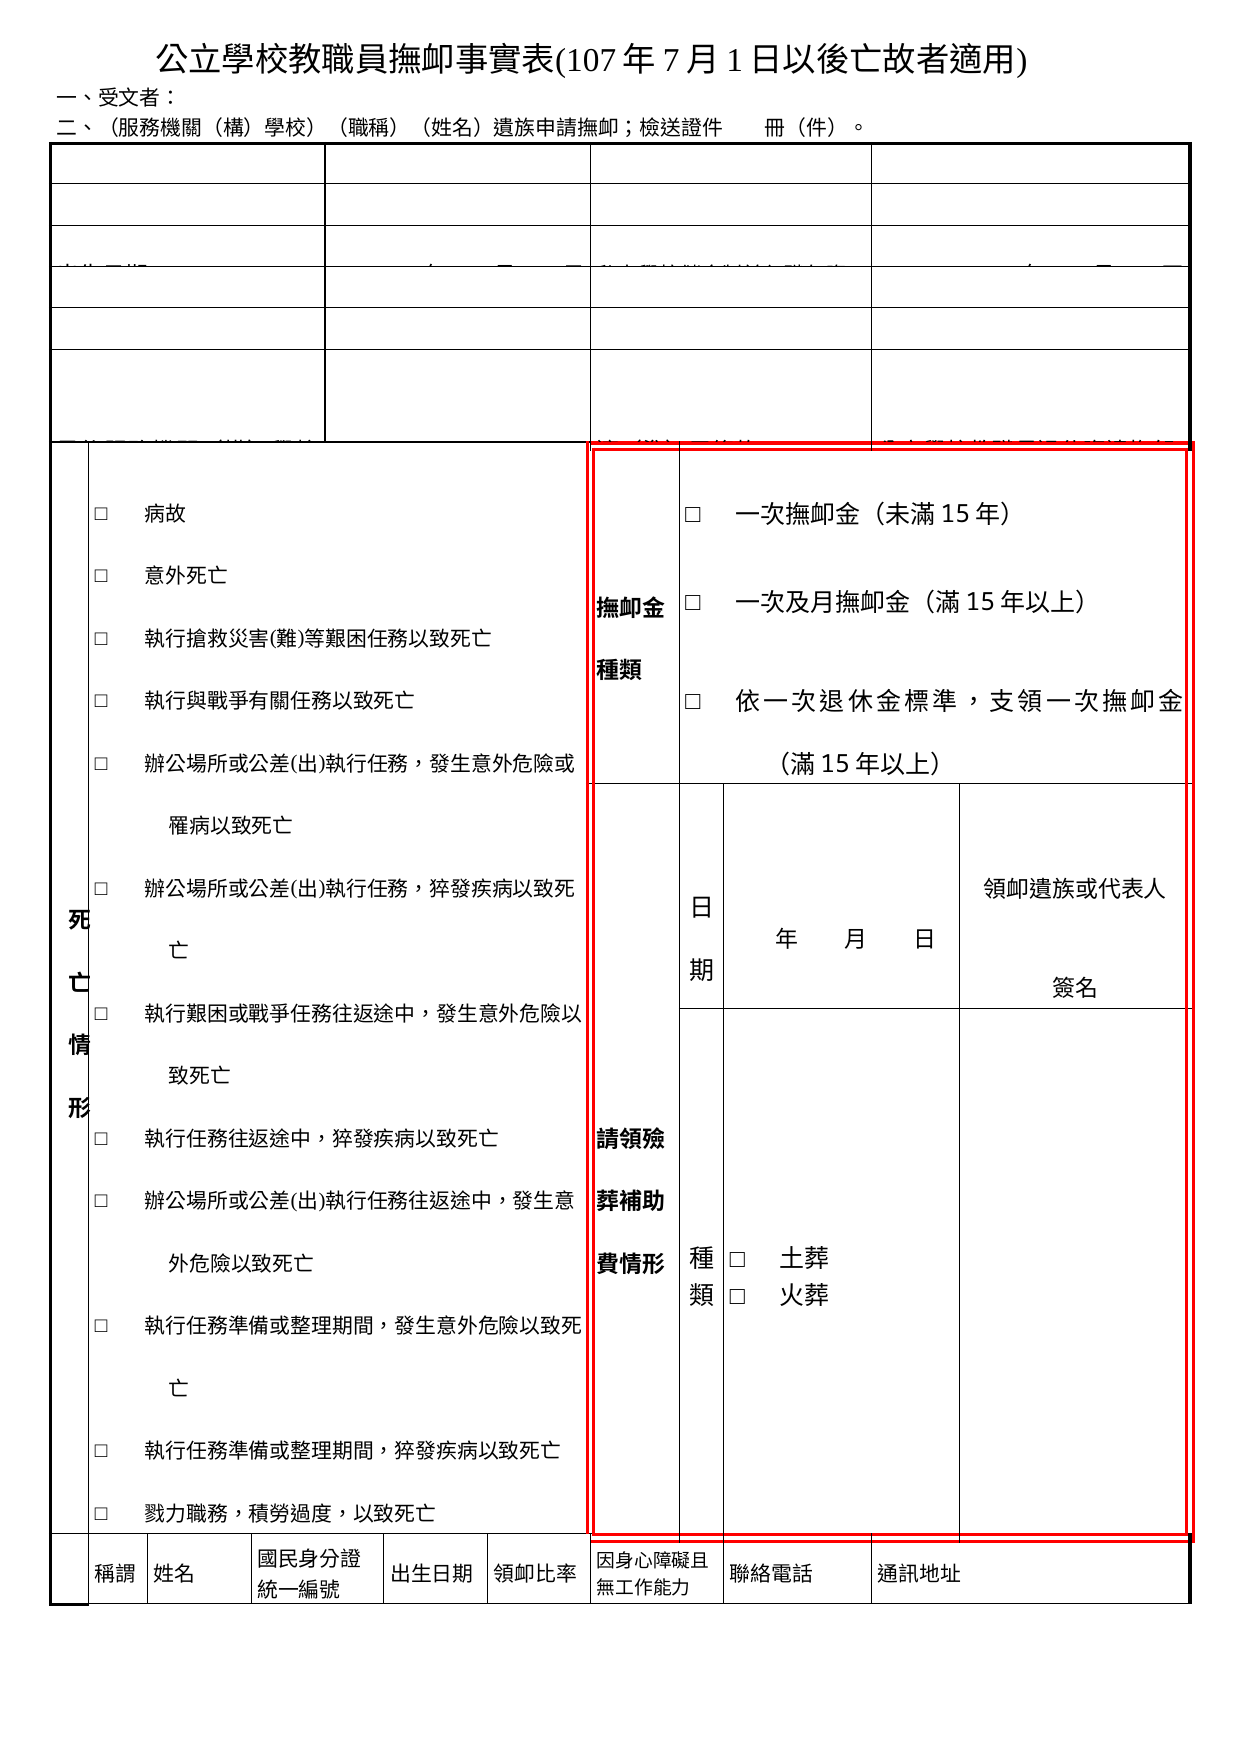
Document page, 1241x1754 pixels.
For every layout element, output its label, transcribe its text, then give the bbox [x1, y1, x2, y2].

table_cell 亡故教職員姓名 [52, 145, 324, 183]
table_cell 私立學校儲金制後任職年資 [591, 267, 871, 307]
table_cell 國民身分證統一編號/居留證號 [52, 184, 324, 224]
table_cell 一次撫卹金（未滿15年） 一次及月撫卹金（滿15年以上） 依一次退休金標準，支領一次撫卹金（滿15年以上） [680, 451, 1185, 783]
table_cell [724, 1536, 871, 1540]
table_cell [960, 1009, 1185, 1533]
table_cell 年 月 天 [872, 226, 1188, 266]
table_cell 一、受文者： 二、（服務機關（構）學校）（職稱）（姓名）遺族申請撫卹；檢送證件 冊（件）。 [50, 81, 1190, 142]
table_cell 年 月 日 [326, 267, 590, 307]
table_cell 領卹比率 [488, 1534, 590, 1603]
table_cell [326, 308, 590, 349]
table_cell 日期 [680, 784, 723, 1008]
table_cell 姓名 [148, 1534, 251, 1603]
table_cell 公立學校教職員退休資遣撫卹條例 第 條 項 款 [872, 350, 1188, 441]
table_cell 因身心障礙且無工作能力 [591, 1543, 723, 1603]
table_cell 土葬 火葬 [724, 1009, 959, 1533]
table_cell 死亡情形 [52, 443, 88, 1533]
table_cell 年 月 日 [326, 226, 590, 266]
table_cell [591, 1534, 679, 1540]
table_cell 死亡日期 [52, 267, 324, 307]
table_cell [960, 1536, 1188, 1540]
table_cell 請領殮葬補助費情形 [595, 784, 679, 1533]
table_cell [326, 184, 590, 224]
table_cell 稱謂 [89, 1534, 147, 1603]
table_cell 薪點 [872, 308, 1188, 349]
table_cell 職稱 [52, 308, 324, 349]
table_cell 年 月 天 [872, 184, 1188, 224]
table_cell 適（準）用條款 [591, 350, 871, 441]
table_cell 種類 [680, 1009, 723, 1533]
table_cell [52, 1534, 88, 1603]
table_cell [326, 145, 590, 183]
table_cell 私立學校儲金制前任職年資 [591, 226, 871, 266]
table_cell 病故 意外死亡 執行搶救災害(難)等艱困任務以致死亡 執行與戰爭有關任務以致死亡 辦公場所或公差(出)執行任務，發生意外危險或罹病以致死亡 辦公場所或公差(出)執行任務，猝發疾病以致死亡 執行艱困或戰爭任務往返途中，發生意外危險以致死亡 執行任務往返途中，猝發疾病以致死亡 辦公場所或公差(出)執行任務往返途中，發生意外危險以致死亡 執行任務準備或整理期間，發生意外危險以致死亡 執行任務準備或整理期間，猝發疾病以致死亡 戮力職務，積勞過度，以致死亡 [89, 443, 586, 1533]
table_cell 年 月 天 [872, 145, 1188, 183]
table_cell 退撫新制實施後任職年資 [591, 184, 871, 224]
table_cell 出生日期 [52, 226, 324, 266]
table_cell 最後服務機關（構）學校及代號 [52, 350, 324, 441]
table_cell 聯絡電話 [724, 1543, 871, 1603]
table_cell 國民身分證 統一編號 [252, 1534, 383, 1603]
table_cell 年 月 日 [724, 784, 959, 1008]
table_cell 年 月 天 [872, 267, 1188, 307]
table_cell 死亡時之薪點 [591, 308, 871, 349]
table_cell [872, 1536, 959, 1540]
table_cell 撫卹金種類 [591, 445, 679, 783]
table_cell 出生日期 [384, 1534, 487, 1603]
table_cell 通訊地址 [872, 1543, 1188, 1603]
table_header 公立學校教職員撫卹事實表(107年7月1日以後亡故者適用) [50, 33, 1190, 81]
table_cell [326, 350, 590, 441]
table_cell 領卹遺族或代表人 簽名 [960, 784, 1185, 1008]
table_cell 退撫新制實施前任職年資 [591, 145, 871, 183]
